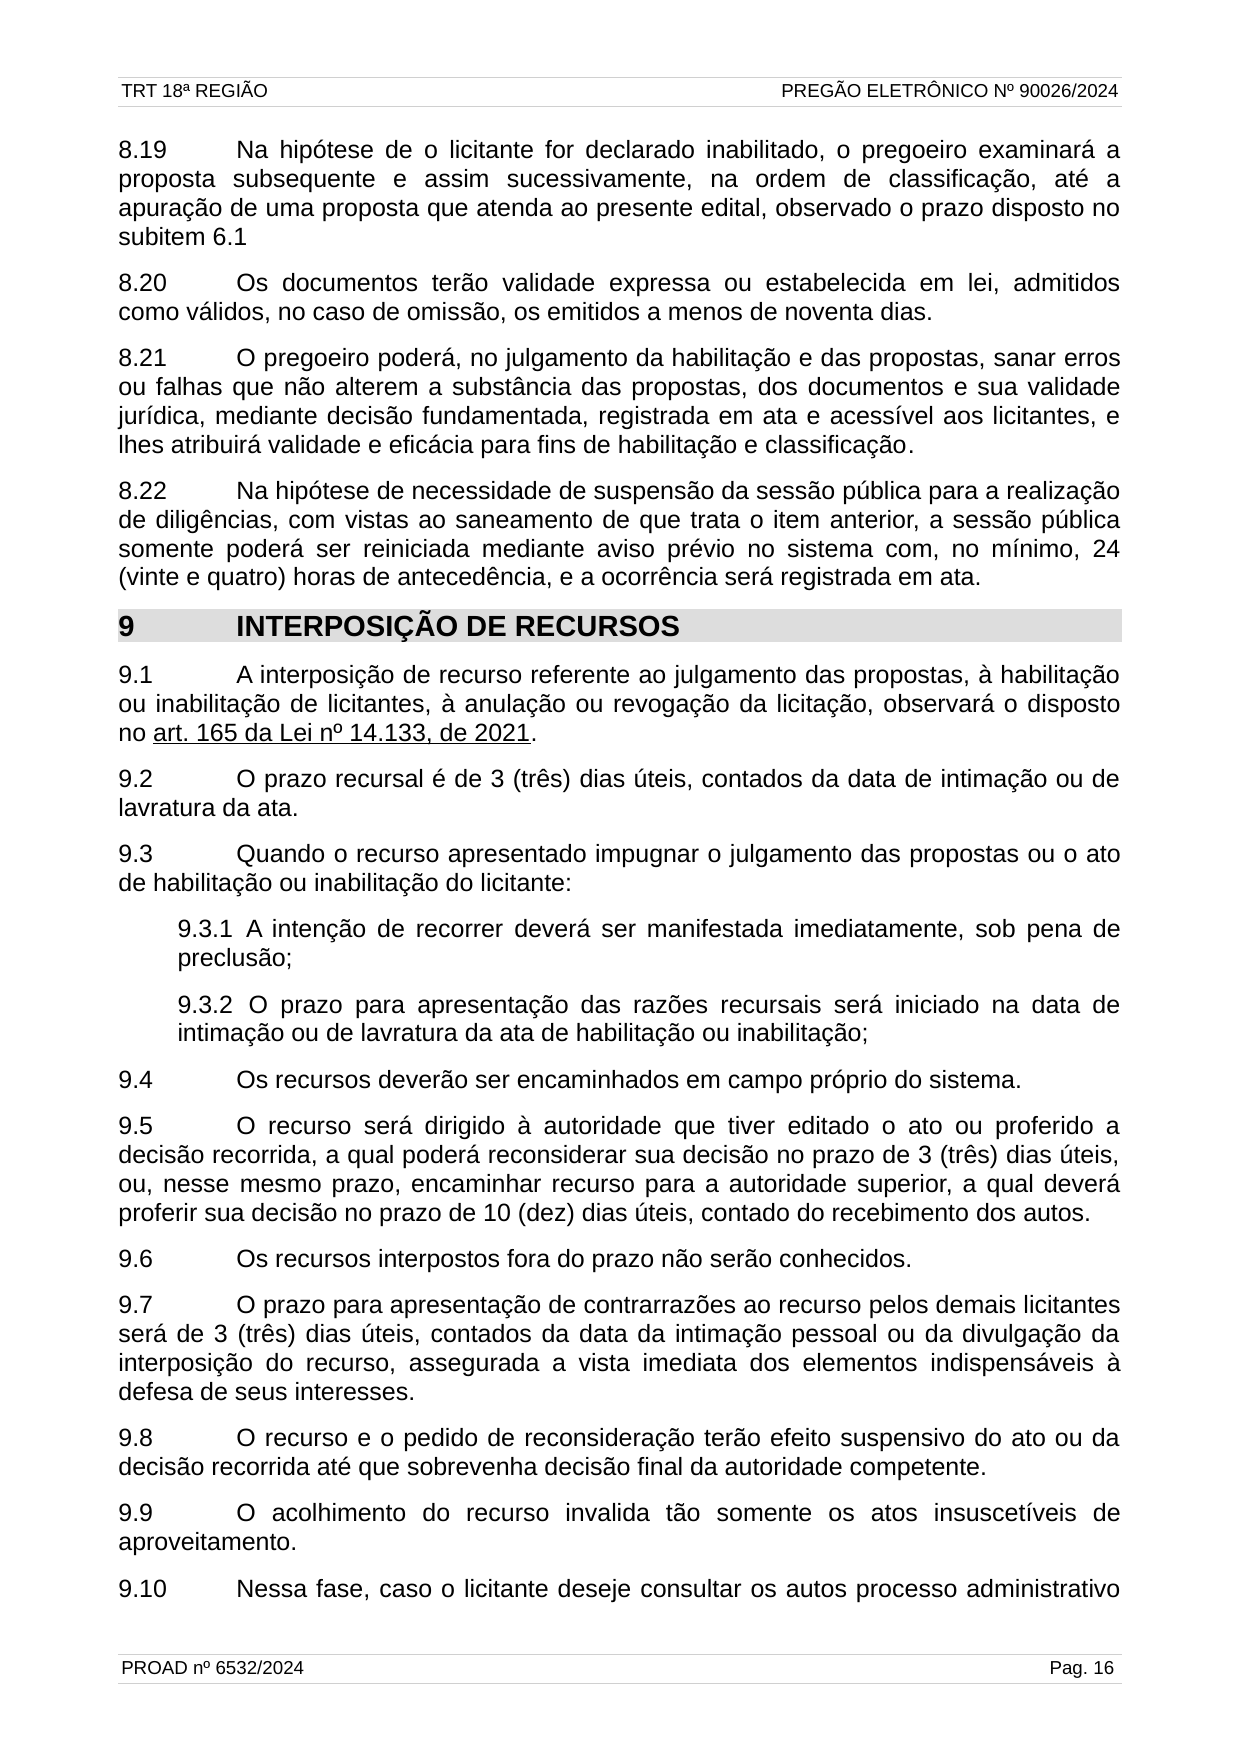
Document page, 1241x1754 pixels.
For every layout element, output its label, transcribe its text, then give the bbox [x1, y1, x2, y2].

text 8.20 Os documentos terão validade expressa ou estabelecida em lei, admitidos como válidos, no caso de omissão, os emitidos a menos de noventa dias. [118, 268, 1122, 326]
text 9.10 Nessa fase, caso o licitante deseje consultar os autos processo administrativo [118, 1574, 1122, 1602]
text 9.1 A interposição de recurso referente ao julgamento das propostas, à habilitação ou inabilitação de licitantes, à anulação ou revogação da licitação, observará o disposto no art. 165 da Lei nº 14.133, de 2021. [118, 660, 1122, 746]
text 8.21 O pregoeiro poderá, no julgamento da habilitação e das propostas, sanar erros ou falhas que não alterem a substância das propostas, dos documentos e sua validade jurídica, mediante decisão fundamentada, registrada em ata e acessível aos licitantes, e lhes atribuirá validade e eficácia para fins de habilitação e classificação. [118, 343, 1122, 458]
text 9.4 Os recursos deverão ser encaminhados em campo próprio do sistema. [118, 1065, 1122, 1094]
text 9.8 O recurso e o pedido de reconsideração terão efeito suspensivo do ato ou da decisão recorrida até que sobrevenha decisão final da autoridade competente. [118, 1423, 1122, 1481]
text 9.3.2 O prazo para apresentação das razões recursais será iniciado na data de intimação ou de lavratura da ata de habilitação ou inabilitação; [177, 990, 1122, 1047]
text 9.9 O acolhimento do recurso invalida tão somente os atos insuscetíveis de aproveitamento. [118, 1498, 1122, 1556]
text 9.3.1 A intenção de recorrer deverá ser manifestada imediatamente, sob pena de preclusão; [177, 914, 1122, 972]
text 9.3 Quando o recurso apresentado impugnar o julgamento das propostas ou o ato de habilitação ou inabilitação do licitante: [118, 839, 1122, 897]
text 9.6 Os recursos interpostos fora do prazo não serão conhecidos. [118, 1244, 1122, 1273]
text 9.7 O prazo para apresentação de contrarrazões ao recurso pelos demais licitantes será de 3 (três) dias úteis, contados da data da intimação pessoal ou da divulgação da interposição do recurso, assegurada a vista imediata dos elementos indispensáveis à defesa de seus interesses. [118, 1291, 1122, 1406]
text 9.5 O recurso será dirigido à autoridade que tiver editado o ato ou proferido a decisão recorrida, a qual poderá reconsiderar sua decisão no prazo de 3 (três) dias úteis, ou, nesse mesmo prazo, encaminhar recurso para a autoridade superior, a qual deverá proferir sua decisão no prazo de 10 (dez) dias úteis, contado do recebimento dos autos. [118, 1111, 1122, 1226]
text 9 INTERPOSIÇÃO DE RECURSOS [118, 609, 1122, 642]
text 8.19 Na hipótese de o licitante for declarado inabilitado, o pregoeiro examinará a proposta subsequente e assim sucessivamente, na ordem de classificação, até a apuração de uma proposta que atenda ao presente edital, observado o prazo disposto no subitem 6.1 [118, 136, 1122, 251]
text 9.2 O prazo recursal é de 3 (três) dias úteis, contados da data de intimação ou de lavratura da ata. [118, 764, 1122, 822]
text 8.22 Na hipótese de necessidade de suspensão da sessão pública para a realização de diligências, com vistas ao saneamento de que trata o item anterior, a sessão pública somente poderá ser reiniciada mediante aviso prévio no sistema com, no mínimo, 24 (vinte e quatro) horas de antecedência, e a ocorrência será registrada em ata. [118, 476, 1122, 591]
